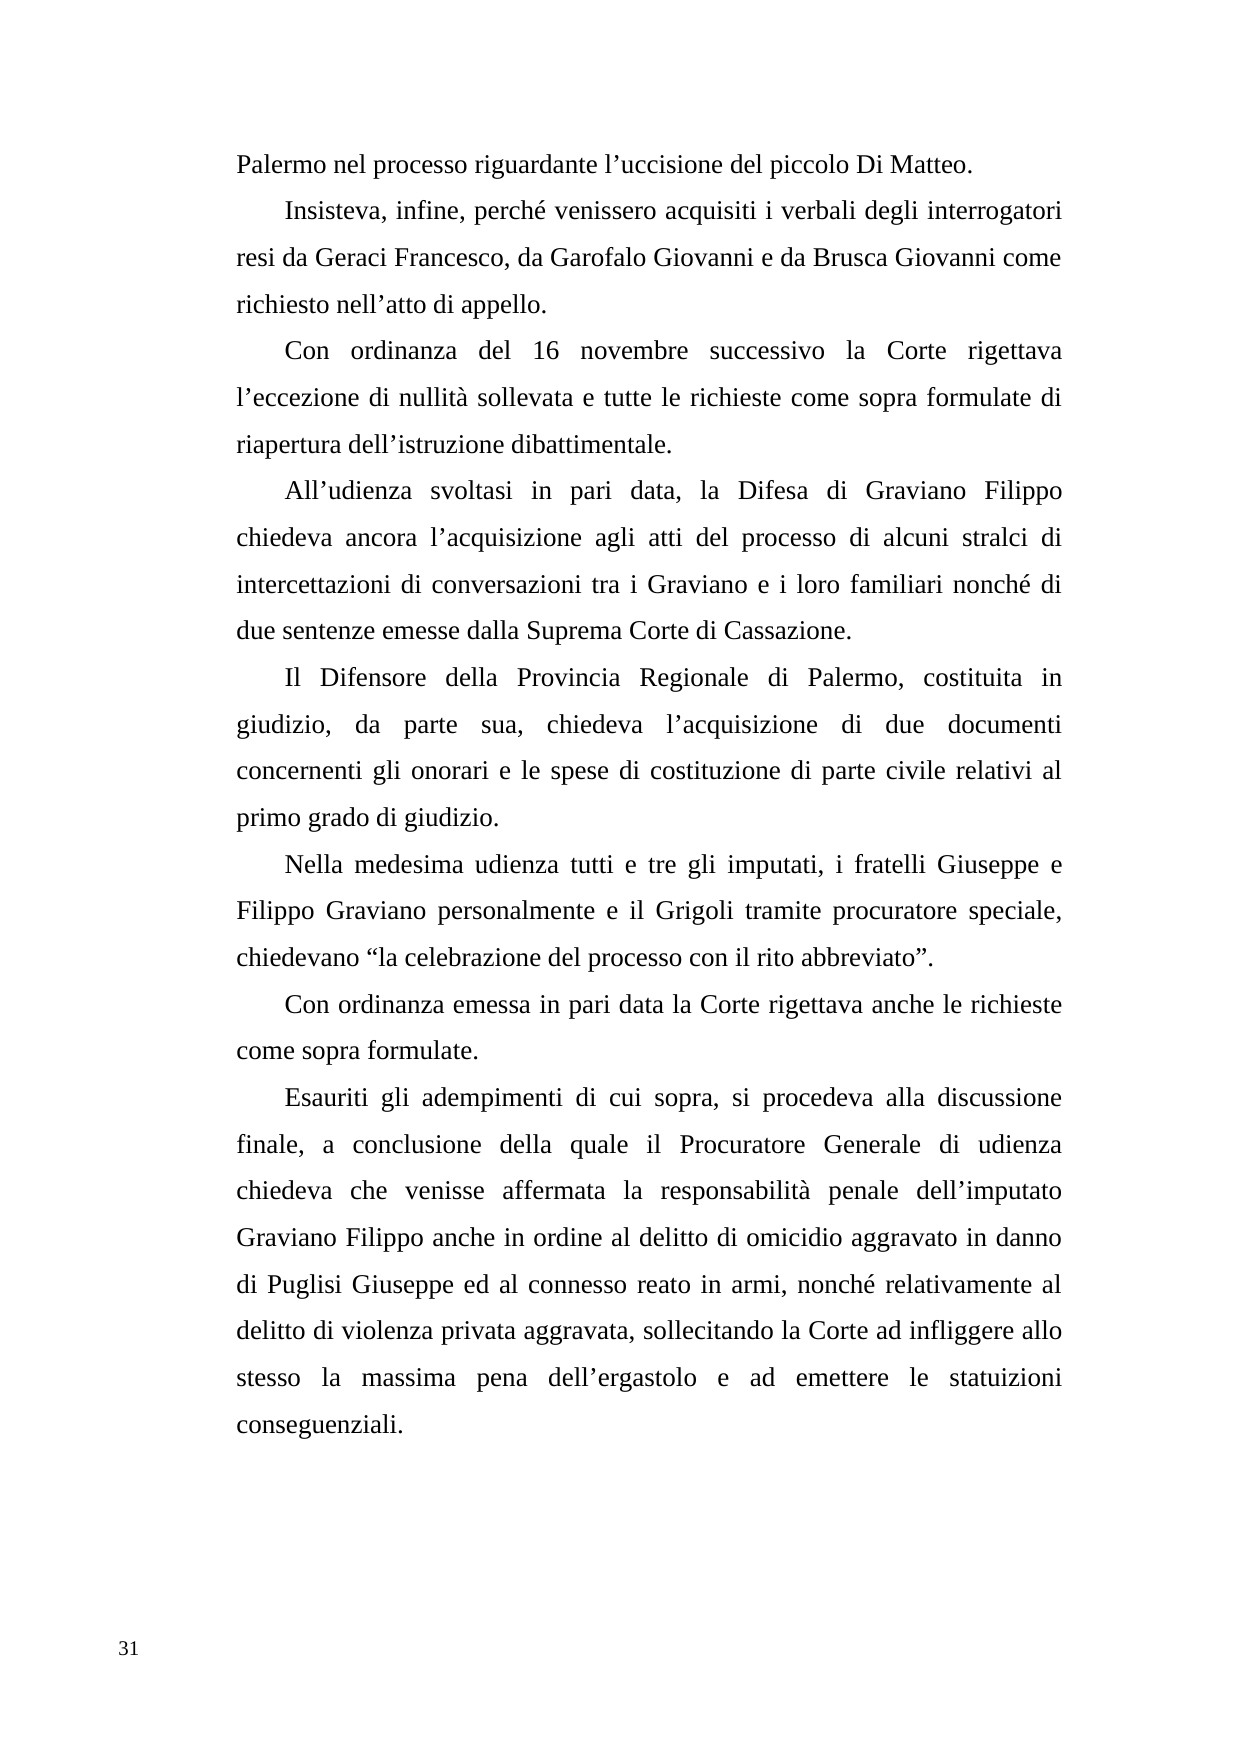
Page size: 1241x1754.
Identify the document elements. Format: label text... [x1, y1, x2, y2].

text Palermo nel processo riguardante l’uccisione del piccolo Di Matteo. [236, 148, 1063, 179]
text Nella medesima udienza tutti e tre gli imputati, i fratelli Giuseppe e Filippo Graviano personalmente e il Grigoli tramite procuratore speciale, chiedevano “la celebrazione del processo con il rito abbreviato”. [236, 848, 1063, 972]
text Con ordinanza emessa in pari data la Corte rigettava anche le richieste come sopra formulate. [236, 988, 1063, 1066]
text Il Difensore della Provincia Regionale di Palermo, costituita in giudizio, da parte sua, chiedeva l’acquisizione di due documenti concernenti gli onorari e le spese di costituzione di parte civile relativi al primo grado di giudizio. [236, 661, 1063, 832]
text All’udienza svoltasi in pari data, la Difesa di Graviano Filippo chiedeva ancora l’acquisizione agli atti del processo di alcuni stralci di intercettazioni di conversazioni tra i Graviano e i loro familiari nonché di due sentenze emesse dalla Suprema Corte di Cassazione. [236, 474, 1063, 646]
text Insisteva, infine, perché venissero acquisiti i verbali degli interrogatori resi da Geraci Francesco, da Garofalo Giovanni e da Brusca Giovanni come richiesto nell’atto di appello. [236, 194, 1063, 319]
text Con ordinanza del 16 novembre successivo la Corte rigettava l’eccezione di nullità sollevata e tutte le richieste come sopra formulate di riapertura dell’istruzione dibattimentale. [236, 334, 1063, 459]
text Esauriti gli adempimenti di cui sopra, si procedeva alla discussione finale, a conclusione della quale il Procuratore Generale di udienza chiedeva che venisse affermata la responsabilità penale dell’imputato Graviano Filippo anche in ordine al delitto di omicidio aggravato in danno di Puglisi Giuseppe ed al connesso reato in armi, nonché relativamente al delitto di violenza privata aggravata, sollecitando la Corte ad infliggere allo stesso la massima pena dell’ergastolo e ad emettere le statuizioni conseguenziali. [236, 1081, 1063, 1439]
